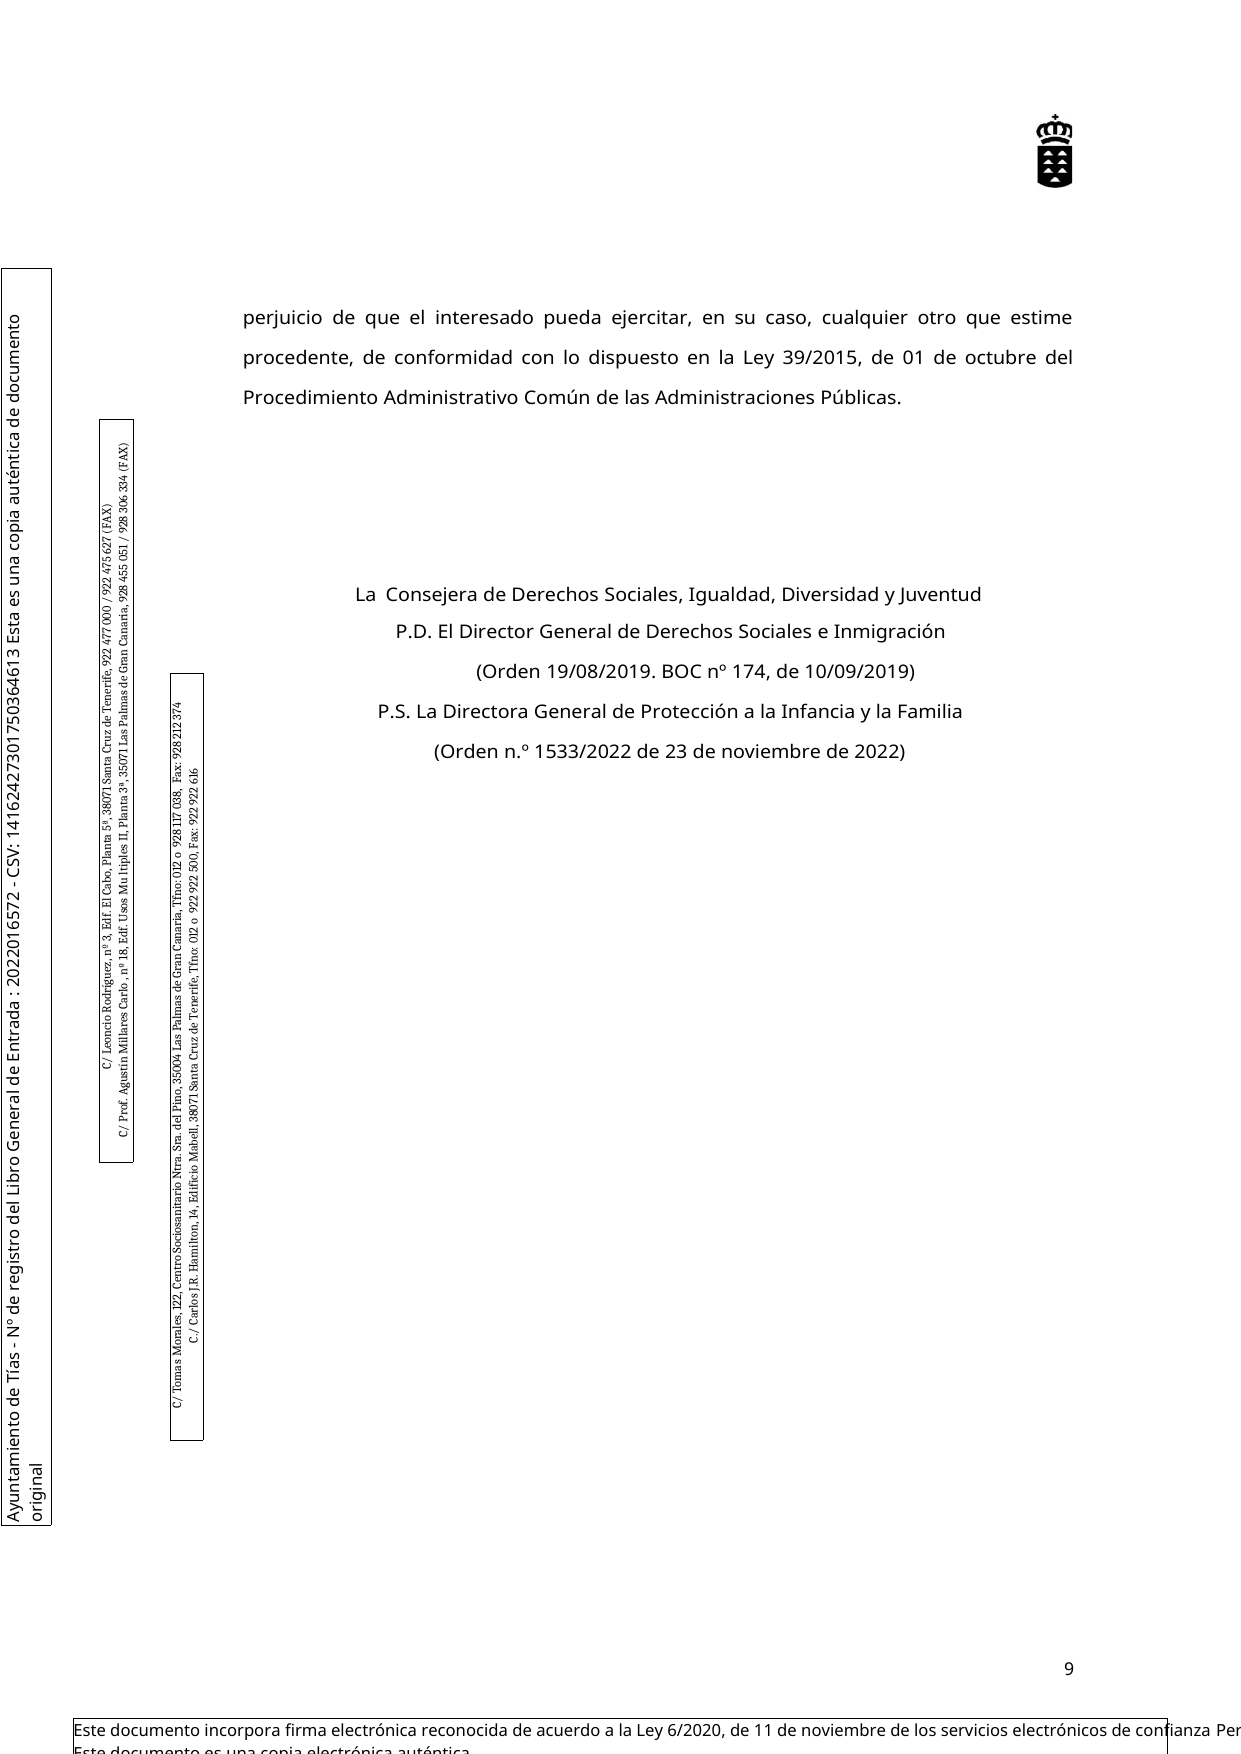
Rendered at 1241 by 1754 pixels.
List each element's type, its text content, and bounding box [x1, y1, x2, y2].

text P.S. La Directora General de Protección a la Infancia y la Familia (Orden n.º 1533/2022 de 23 de noviembre de 2022) [377, 698, 977, 764]
text C/ Toma+s Morales, 122, Centro Sociosanitario Ntra. Sra. del Pino, 35004 Las Palmas de Gran Canaria, Tfno: 012 o+ 928 117 038, Fax: 928 212 374 [171, 676, 184, 1437]
text C/ Prof. Agustí+n Millares Carlo+ , nº 18, Edf. Usos Mu+ ltiples II, Planta 3ª, 35071 Las Palmas de Gran Canaria, 928 455 051 / 928 306 334 (FAX) [116, 422, 131, 1159]
text C/ Leoncio Rodrí+guez, nº 3, Edf. El Cabo, Planta 5ª, 38071 Santa Cruz de Tenerife, 922 477 000 / 922 475 627 (FAX) [100, 428, 114, 1159]
text 9 [60, 1657, 1074, 1681]
picture [1036, 114, 1073, 188]
text C./ Carlos J.R. Hamilton, 14, Edificio Mabell, 38071 Santa Cruz de Tenerife, Tfno: 012 o+ 922 922 500, Fax: 922 922 616 [186, 676, 201, 1437]
text Ayuntamiento de Tías - Nº de registro del Libro General de Entrada : 2022016572 - CSV: 14162427301750364613 Esta es una copia auténtica de documento original [2, 270, 47, 1525]
text P.D. El Director General de Derechos Sociales e Inmigración (Orden 19/08/2019. BOC nº 174, de 10/09/2019) [395, 619, 977, 684]
text perjuicio de que el interesado pueda ejercitar, en su caso, cualquier otro que estime procedente, de conformidad con lo dispuesto en la Ley 39/2015, de 01 de octubre del Procedimiento Administrativo Común de las Administraciones Públicas. [243, 304, 1073, 410]
text La Consejera de Derechos Sociales, Igualdad, Diversidad y Juventud [355, 581, 1180, 607]
